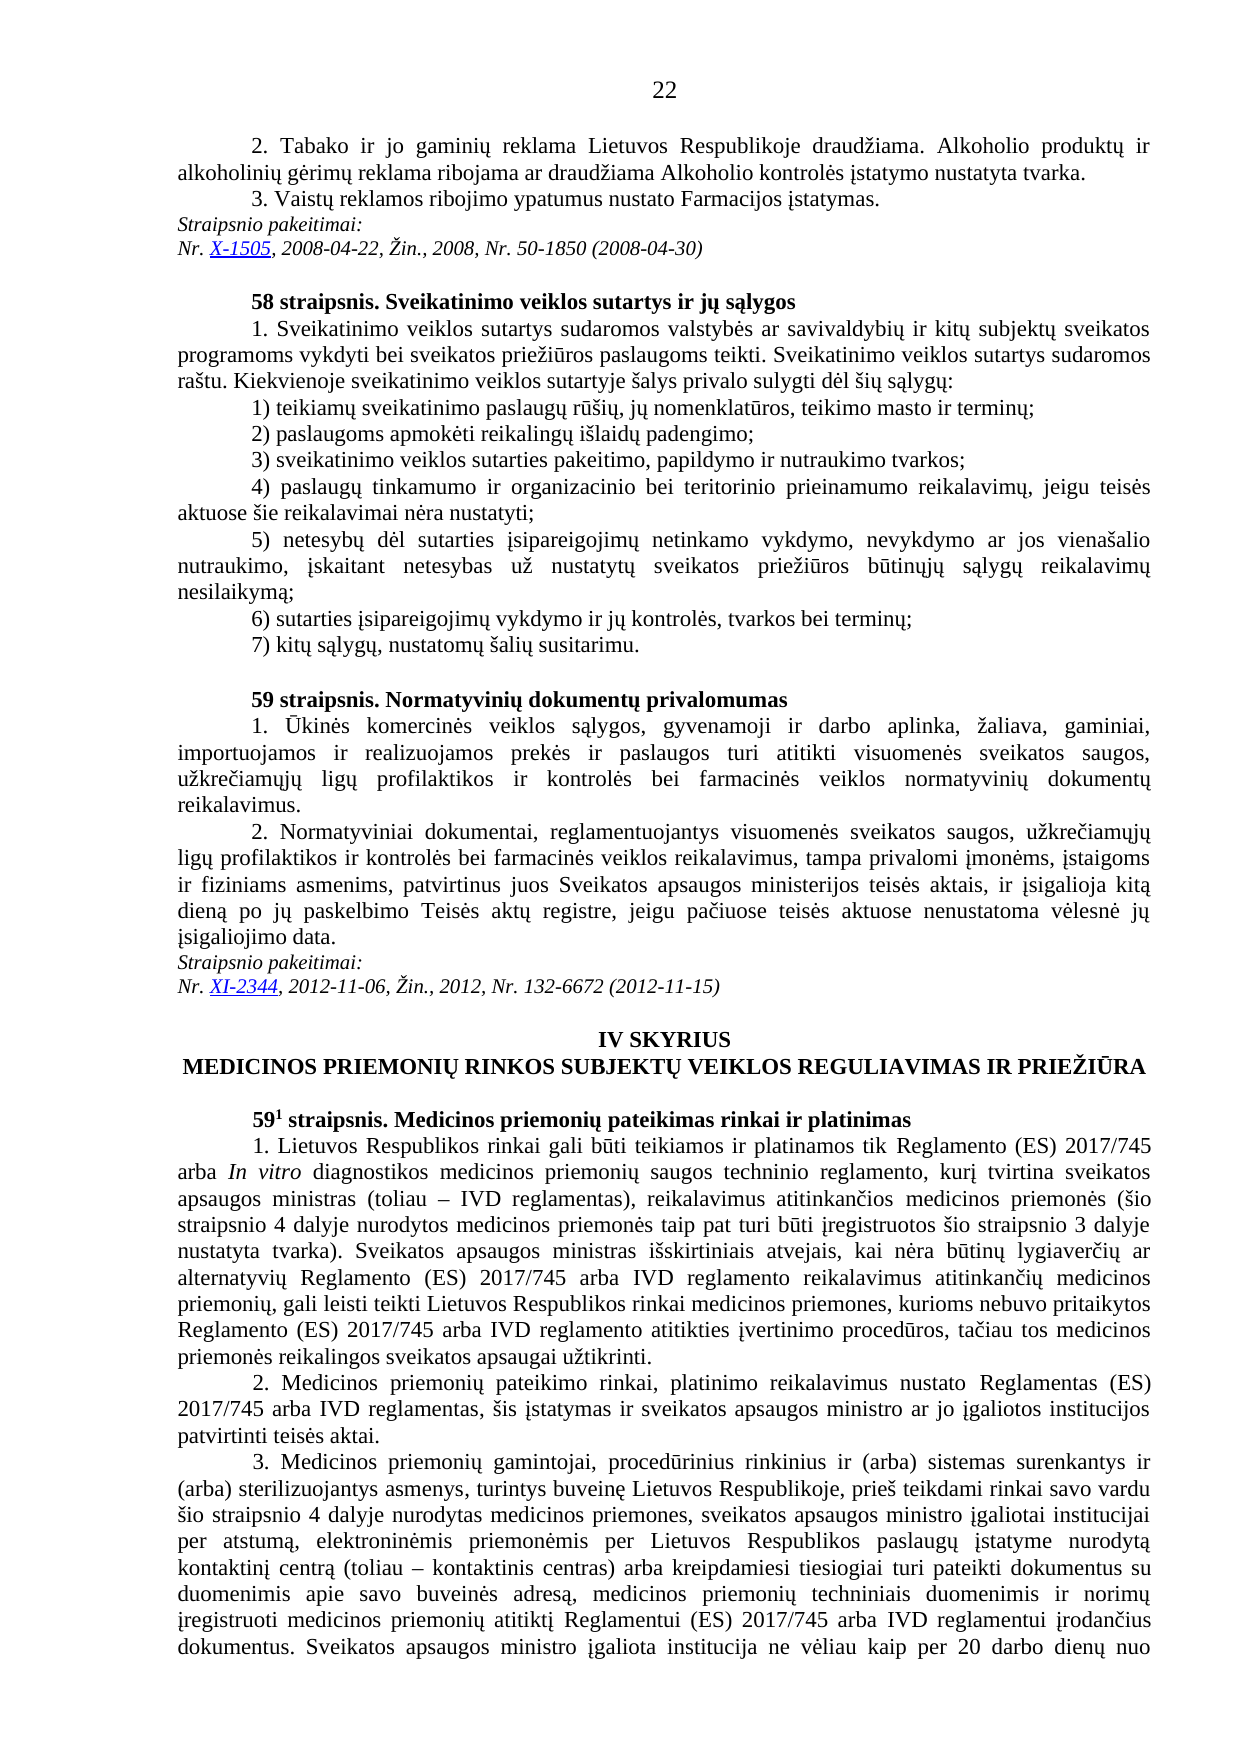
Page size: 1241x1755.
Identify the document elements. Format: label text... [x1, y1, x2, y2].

text 6) sutarties įsipareigojimų vykdymo ir jų kontrolės, tvarkos bei terminų; [177, 605, 1152, 631]
text 2) paslaugoms apmokėti reikalingų išlaidų padengimo; [177, 420, 1152, 447]
text 2. Medicinos priemonių pateikimo rinkai, platinimo reikalavimus nustato Reglamentas (ES) 2017/745 arba IVD reglamentas, šis įstatymas ir sveikatos apsaugos ministro ar jo įgaliotos institucijos patvirtinti teisės aktai. [177, 1369, 1152, 1448]
text 3) sveikatinimo veiklos sutarties pakeitimo, papildymo ir nutraukimo tvarkos; [177, 447, 1152, 473]
text Straipsnio pakeitimai: [177, 950, 1152, 974]
text IV SKYRIUS [177, 1027, 1152, 1053]
text 2. Tabako ir jo gaminių reklama Lietuvos Respublikoje draudžiama. Alkoholio produktų ir alkoholinių gėrimų reklama ribojama ar draudžiama Alkoholio kontrolės įstatymo nustatyta tvarka. [177, 132, 1152, 185]
text 591 straipsnis. Medicinos priemonių pateikimas rinkai ir platinimas [177, 1106, 1152, 1132]
text 5) netesybų dėl sutarties įsipareigojimų netinkamo vykdymo, nevykdymo ar jos vienašalio nutraukimo, įskaitant netesybas už nustatytų sveikatos priežiūros būtinųjų sąlygų reikalavimų nesilaikymą; [177, 526, 1152, 605]
text 3. Medicinos priemonių gamintojai, procedūrinius rinkinius ir (arba) sistemas surenkantys ir (arba) sterilizuojantys asmenys, turintys buveinę Lietuvos Respublikoje, prieš teikdami rinkai savo vardu šio straipsnio 4 dalyje nurodytas medicinos priemones, sveikatos apsaugos ministro įgaliotai institucijai per atstumą, elektroninėmis priemonėmis per Lietuvos Respublikos paslaugų įstatyme nurodytą kontaktinį centrą (toliau – kontaktinis centras) arba kreipdamiesi tiesiogiai turi pateikti dokumentus su duomenimis apie savo buveinės adresą, medicinos priemonių techniniais duomenimis ir norimų įregistruoti medicinos priemonių atitiktį Reglamentui (ES) 2017/745 arba IVD reglamentui įrodančius dokumentus. Sveikatos apsaugos ministro įgaliota institucija ne vėliau kaip per 20 darbo dienų nuo [177, 1448, 1152, 1659]
text 58 straipsnis. Sveikatinimo veiklos sutartys ir jų sąlygos [177, 288, 1152, 315]
text 4) paslaugų tinkamumo ir organizacinio bei teritorinio prieinamumo reikalavimų, jeigu teisės aktuose šie reikalavimai nėra nustatyti; [177, 473, 1152, 526]
text 7) kitų sąlygų, nustatomų šalių susitarimu. [177, 631, 1152, 657]
text 1) teikiamų sveikatinimo paslaugų rūšių, jų nomenklatūros, teikimo masto ir terminų; [177, 394, 1152, 420]
text 1. Ūkinės komercinės veiklos sąlygos, gyvenamoji ir darbo aplinka, žaliava, gaminiai, importuojamos ir realizuojamos prekės ir paslaugos turi atitikti visuomenės sveikatos saugos, užkrečiamųjų ligų profilaktikos ir kontrolės bei farmacinės veiklos normatyvinių dokumentų reikalavimus. [177, 712, 1152, 818]
text MEDICINOS PRIEMONIŲ RINKOS SUBJEKTŲ VEIKLOS REGULIAVIMAS IR PRIEŽIŪRA [177, 1053, 1152, 1079]
text 1. Lietuvos Respublikos rinkai gali būti teikiamos ir platinamos tik Reglamento (ES) 2017/745 arba In vitro diagnostikos medicinos priemonių saugos techninio reglamento, kurį tvirtina sveikatos apsaugos ministras (toliau – IVD reglamentas), reikalavimus atitinkančios medicinos priemonės (šio straipsnio 4 dalyje nurodytos medicinos priemonės taip pat turi būti įregistruotos šio straipsnio 3 dalyje nustatyta tvarka). Sveikatos apsaugos ministras išskirtiniais atvejais, kai nėra būtinų lygiaverčių ar alternatyvių Reglamento (ES) 2017/745 arba IVD reglamento reikalavimus atitinkančių medicinos priemonių, gali leisti teikti Lietuvos Respublikos rinkai medicinos priemones, kurioms nebuvo pritaikytos Reglamento (ES) 2017/745 arba IVD reglamento atitikties įvertinimo procedūros, tačiau tos medicinos priemonės reikalingos sveikatos apsaugai užtikrinti. [177, 1132, 1152, 1369]
text Nr. X-1505, 2008-04-22, Žin., 2008, Nr. 50-1850 (2008-04-30) [177, 236, 1152, 260]
text Nr. XI-2344, 2012-11-06, Žin., 2012, Nr. 132-6672 (2012-11-15) [177, 974, 1152, 998]
text 3. Vaistų reklamos ribojimo ypatumus nustato Farmacijos įstatymas. [177, 185, 1152, 212]
text 59 straipsnis. Normatyvinių dokumentų privalomumas [177, 686, 1152, 712]
text Straipsnio pakeitimai: [177, 212, 1152, 236]
text 2. Normatyviniai dokumentai, reglamentuojantys visuomenės sveikatos saugos, užkrečiamųjų ligų profilaktikos ir kontrolės bei farmacinės veiklos reikalavimus, tampa privalomi įmonėms, įstaigoms ir fiziniams asmenims, patvirtinus juos Sveikatos apsaugos ministerijos teisės aktais, ir įsigalioja kitą dieną po jų paskelbimo Teisės aktų registre, jeigu pačiuose teisės aktuose nenustatoma vėlesnė jų įsigaliojimo data. [177, 818, 1152, 950]
text 1. Sveikatinimo veiklos sutartys sudaromos valstybės ar savivaldybių ir kitų subjektų sveikatos programoms vykdyti bei sveikatos priežiūros paslaugoms teikti. Sveikatinimo veiklos sutartys sudaromos raštu. Kiekvienoje sveikatinimo veiklos sutartyje šalys privalo sulygti dėl šių sąlygų: [177, 315, 1152, 394]
